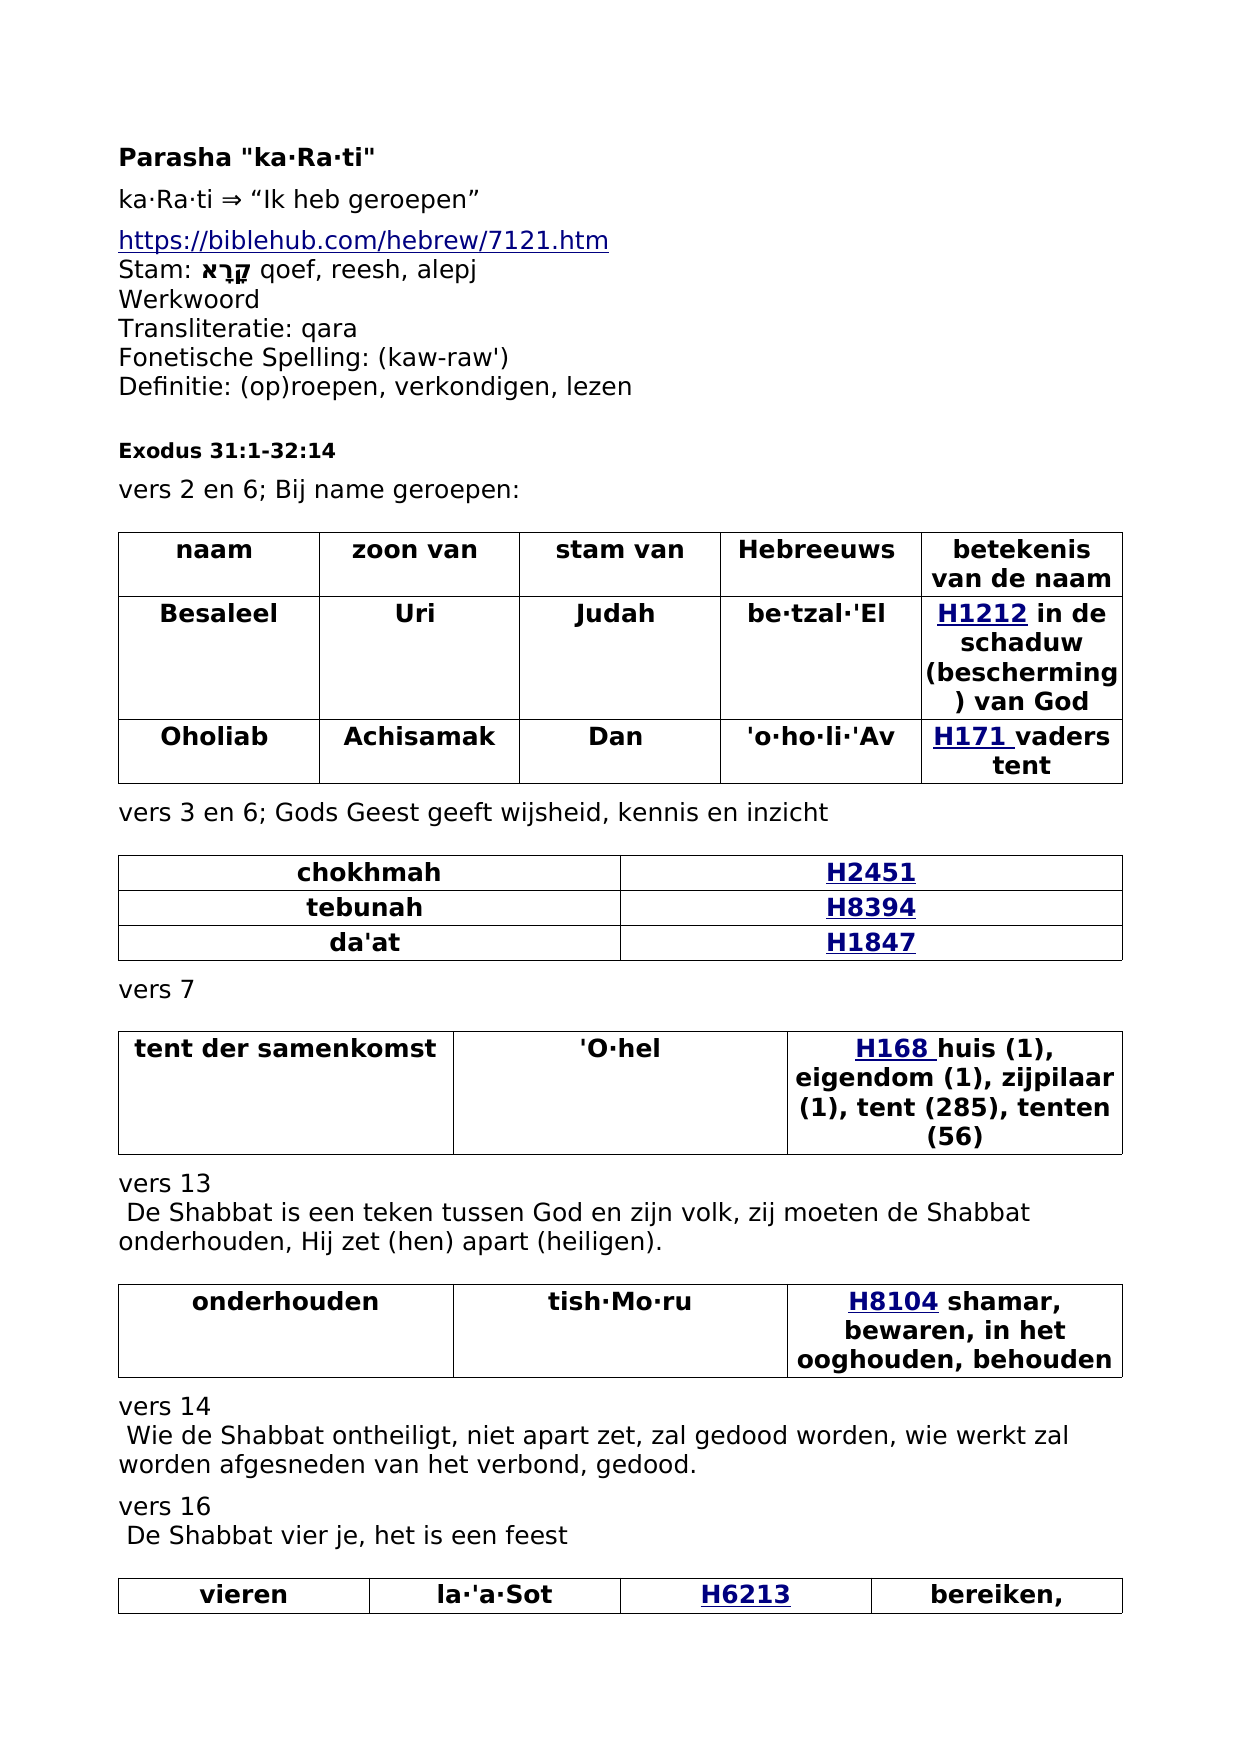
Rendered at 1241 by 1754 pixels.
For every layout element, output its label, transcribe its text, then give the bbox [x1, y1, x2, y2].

table_cell Oholiab [119, 720, 319, 783]
table_header H8104 shamar, bewaren, in het ooghouden, behouden [788, 1285, 1122, 1377]
text https://biblehub.com/hebrew/7121.htm Stam: קָרָא qoef, reesh, alepj Werkwoord Transliteratie: qara Fonetische Spelling: (kaw-raw') Definitie: (op)roepen, verkondigen, lezen [118, 226, 1122, 401]
text vers 13 De Shabbat is een teken tussen God en zijn volk, zij moeten de Shabbat onderhouden, Hij zet (hen) apart (heiligen). [118, 1169, 1122, 1256]
table_cell Uri [320, 597, 519, 719]
subtitle Parasha "ka·Ra·ti" [118, 143, 1122, 172]
table_header betekenis van de naam [922, 533, 1122, 596]
table_header tish·Mo·ru [454, 1285, 787, 1377]
table_header bereiken, [872, 1579, 1122, 1613]
table_header onderhouden [119, 1285, 453, 1377]
table_cell H8394 [621, 891, 1122, 925]
table_cell H1212 in de schaduw (bescherming) van God [922, 597, 1122, 719]
table_header zoon van [320, 533, 519, 596]
table_cell Judah [520, 597, 720, 719]
table_header Hebreeuws [721, 533, 921, 596]
table_cell Dan [520, 720, 720, 783]
table_header vieren [119, 1579, 369, 1613]
text vers 3 en 6; Gods Geest geeft wijsheid, kennis en inzicht [118, 798, 1122, 827]
table_header 'O·hel [454, 1032, 787, 1154]
table_cell 'o·ho·li·'Av [721, 720, 921, 783]
table_header chokhmah [119, 856, 620, 890]
table_header la·'a·Sot [370, 1579, 620, 1613]
text vers 2 en 6; Bij name geroepen: [118, 476, 1122, 505]
table_cell da'at [119, 926, 620, 960]
table_header H2451 [621, 856, 1122, 890]
table_header naam [119, 533, 319, 596]
table_cell be·tzal·'El [721, 597, 921, 719]
table_header stam van [520, 533, 720, 596]
subtitle Exodus 31:1-32:14 [118, 439, 1122, 463]
text vers 16 De Shabbat vier je, het is een feest [118, 1492, 1122, 1550]
table_cell Besaleel [119, 597, 319, 719]
table_cell H171 vaders tent [922, 720, 1122, 783]
text vers 14 Wie de Shabbat ontheiligt, niet apart zet, zal gedood worden, wie werkt zal worden afgesneden van het verbond, gedood. [118, 1392, 1122, 1479]
table_cell Achisamak [320, 720, 519, 783]
table_cell tebunah [119, 891, 620, 925]
table_header H168 huis (1), eigendom (1), zijpilaar (1), tent (285), tenten (56) [788, 1032, 1122, 1154]
table_cell H1847 [621, 926, 1122, 960]
text vers 7 [118, 975, 1122, 1004]
table_header tent der samenkomst [119, 1032, 453, 1154]
table_header H6213 [621, 1579, 871, 1613]
text ka·Ra·ti ⇒ “Ik heb geroepen” [118, 185, 1122, 214]
